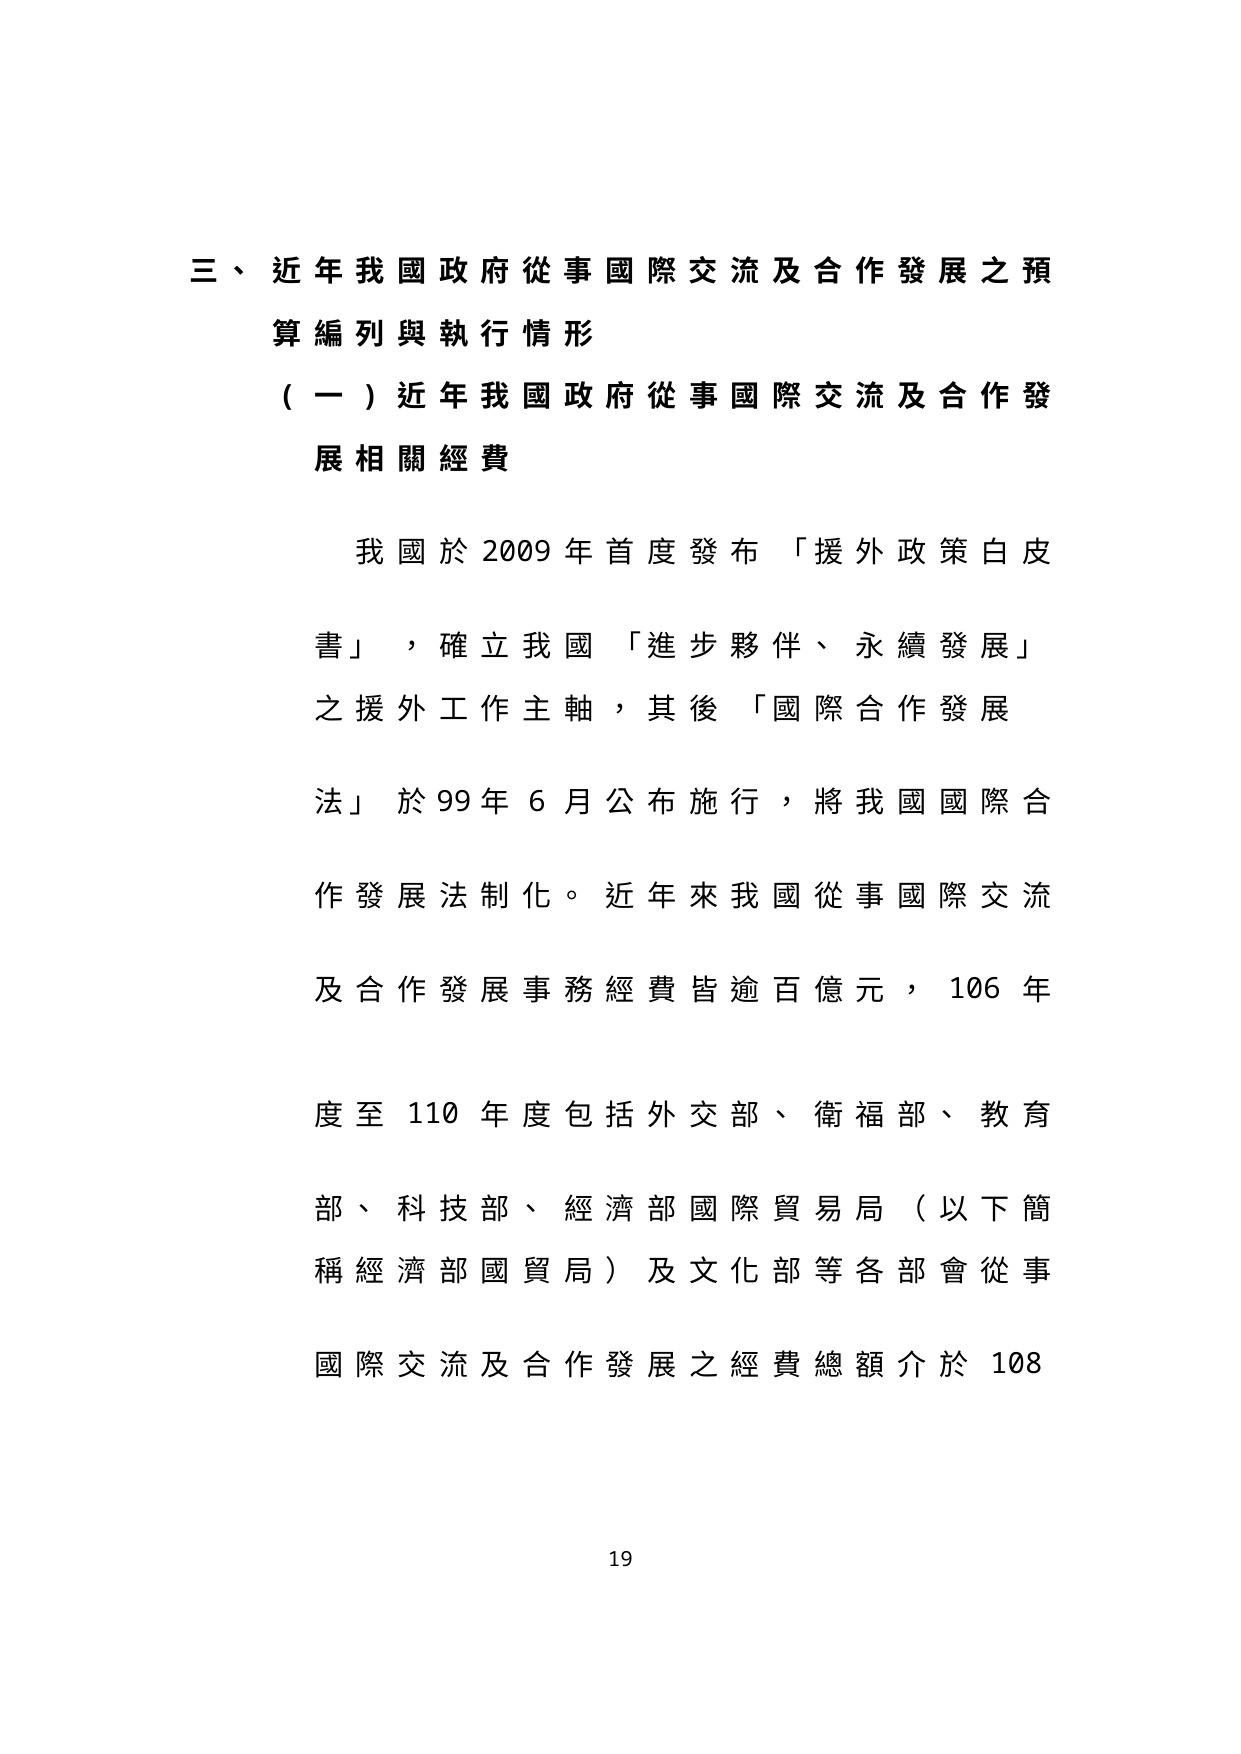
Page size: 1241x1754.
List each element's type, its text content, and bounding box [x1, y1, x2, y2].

text 三、近年我國政府從事國際交流及合作發展之預算編列與執行情形 [183, 227, 1058, 352]
text 我國於2009年首度發布「援外政策白皮書」，確立我國「進步夥伴、永續發展」之援外工作主軸，其後「國際合作發展法」於99年6月公布施行，將我國國際合作發展法制化。近年來我國從事國際交流及合作發展事務經費皆逾百億元，106年度至110年度包括外交部、衛福部、教育部、科技部、經濟部國際貿易局（以下簡稱經濟部國貿局）及文化部等各部會從事國際交流及合作發展之經費總額介於108 [271, 477, 1058, 1415]
text (一)近年我國政府從事國際交流及合作發展相關經費 [242, 352, 1058, 477]
